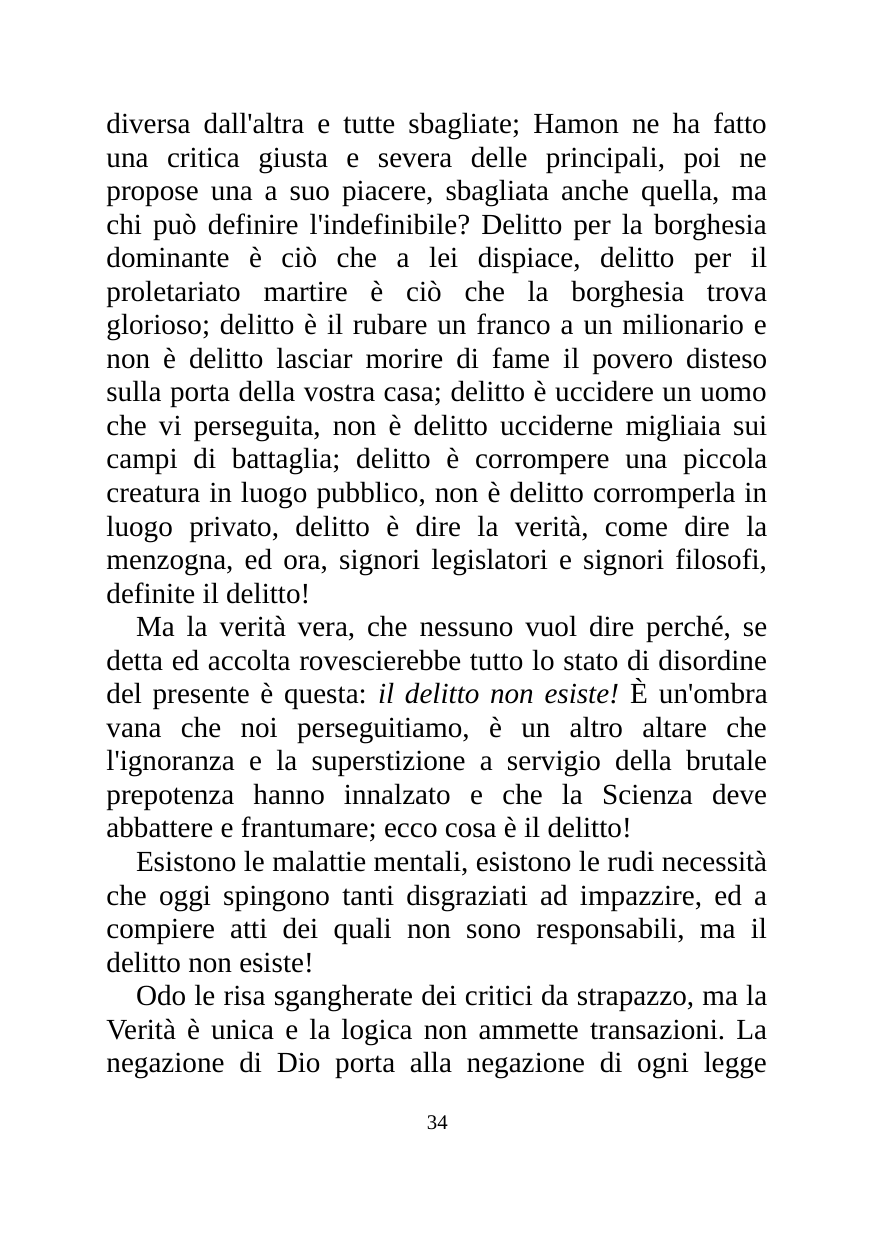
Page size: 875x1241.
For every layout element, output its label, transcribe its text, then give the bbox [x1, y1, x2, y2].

text Odo le risa sgangherate dei critici da strapazzo, ma la Verità è unica e la logica non ammette transazioni. La negazione di Dio porta alla negazione di ogni legge [106, 978, 768, 1079]
text Esistono le malattie mentali, esistono le rudi necessità che oggi spingono tanti disgraziati ad impazzire, ed a compiere atti dei quali non sono responsabili, ma il delitto non esiste! [106, 844, 768, 978]
text diversa dall'altra e tutte sbagliate; Hamon ne ha fatto una critica giusta e severa delle principali, poi ne propose una a suo piacere, sbagliata anche quella, ma chi può definire l'indefinibile? Delitto per la borghesia dominante è ciò che a lei dispiace, delitto per il proletariato martire è ciò che la borghesia trova glorioso; delitto è il rubare un franco a un milionario e non è delitto lasciar morire di fame il povero disteso sulla porta della vostra casa; delitto è uccidere un uomo che vi perseguita, non è delitto ucciderne migliaia sui campi di battaglia; delitto è corrompere una piccola creatura in luogo pubblico, non è delitto corromperla in luogo privato, delitto è dire la verità, come dire la menzogna, ed ora, signori legislatori e signori filosofi, definite il delitto! [106, 106, 768, 609]
text Ma la verità vera, che nessuno vuol dire perché, se detta ed accolta rovescierebbe tutto lo stato di disordine del presente è questa: il delitto non esiste! È un'ombra vana che noi perseguitiamo, è un altro altare che l'ignoranza e la superstizione a servigio della brutale prepotenza hanno innalzato e che la Scienza deve abbattere e frantumare; ecco cosa è il delitto! [106, 609, 768, 844]
